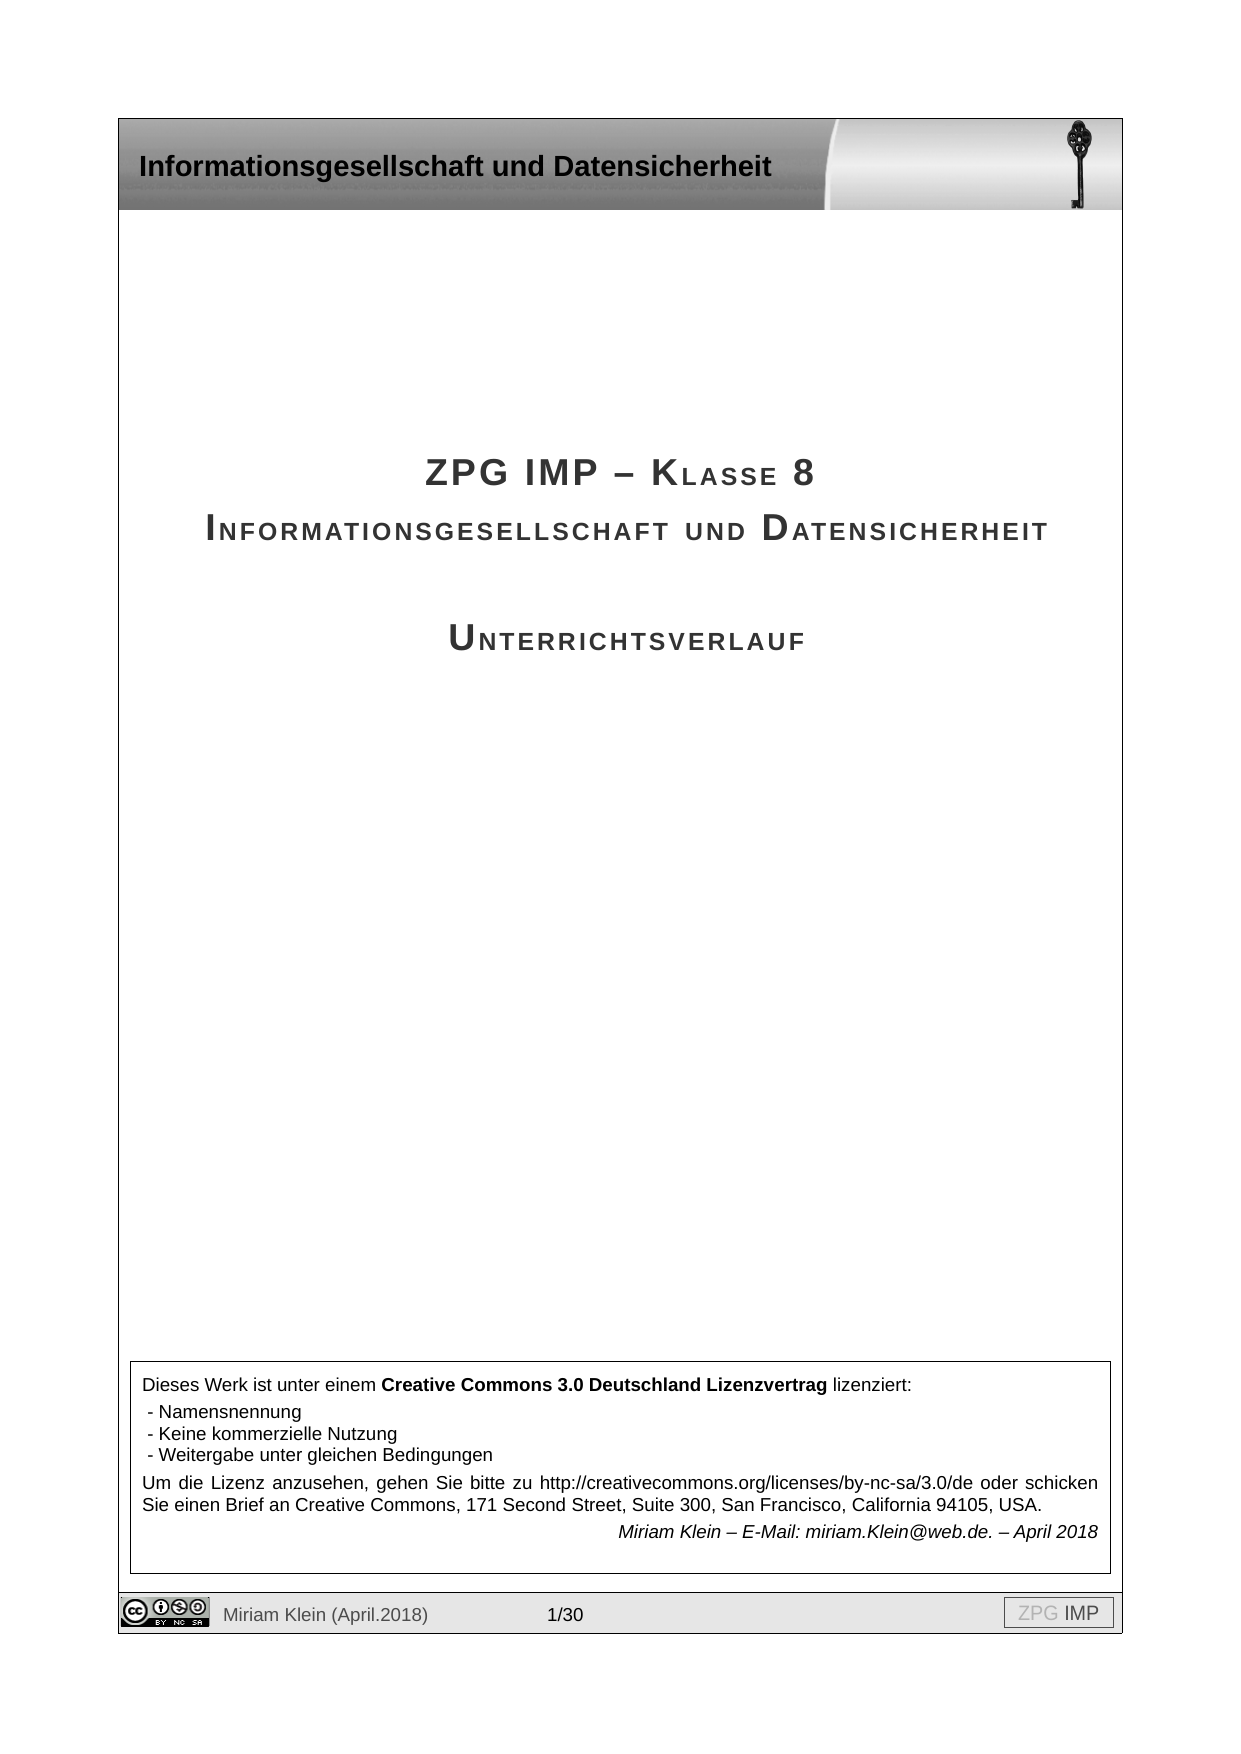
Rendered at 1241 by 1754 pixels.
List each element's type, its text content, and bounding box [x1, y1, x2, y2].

picture [120, 1597, 210, 1627]
text Informationsgesellschaft und Datensicherheit [124, 505, 1122, 548]
picture [119, 119, 1122, 210]
text ZPG IMP – Klasse 8 [124, 450, 1122, 493]
text Unterrichtsverlauf [124, 615, 1122, 658]
